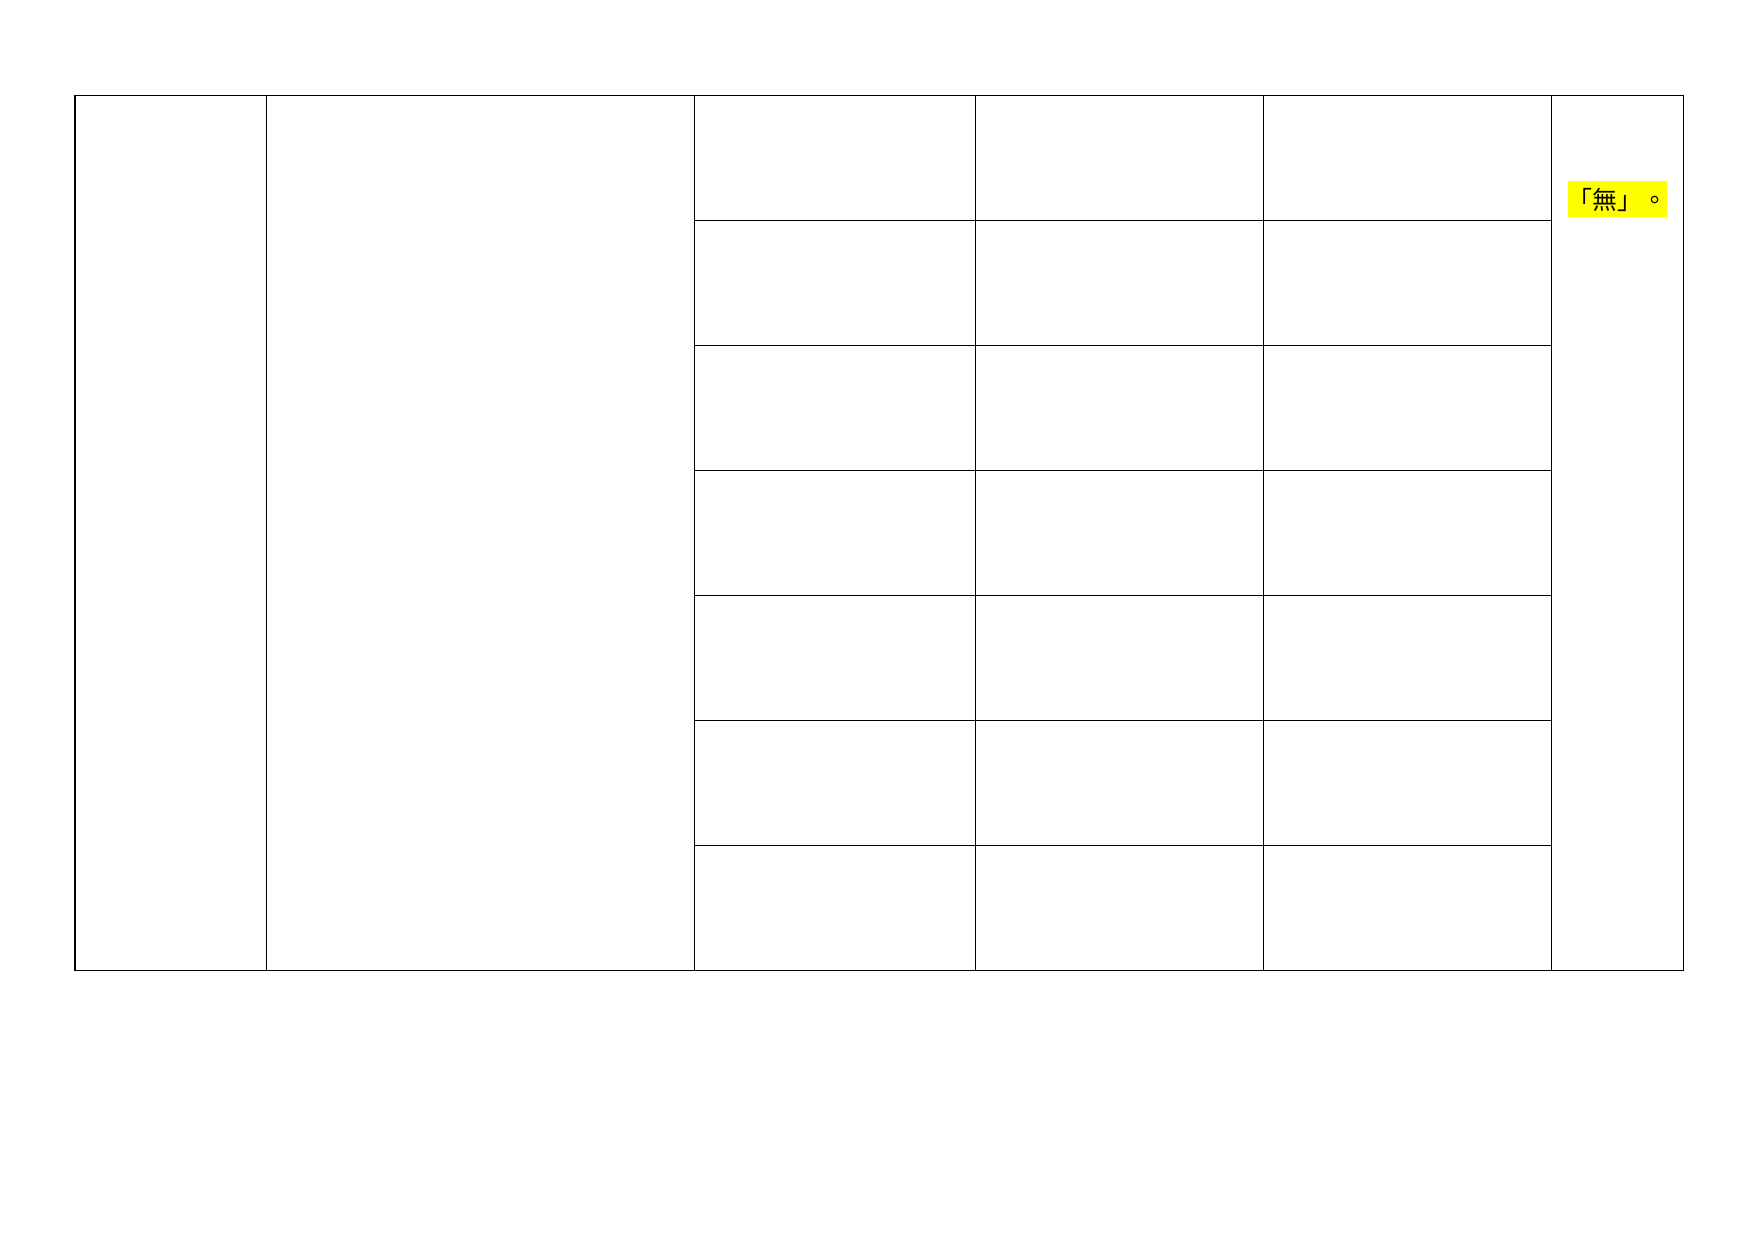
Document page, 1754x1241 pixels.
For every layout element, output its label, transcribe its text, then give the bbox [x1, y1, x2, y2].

table_cell [1264, 471, 1551, 595]
table_cell [695, 846, 975, 970]
table_cell [976, 721, 1263, 845]
table_cell [1264, 596, 1551, 720]
table_cell 「無」。 [1552, 96, 1683, 970]
table_cell [976, 221, 1263, 345]
table_cell [695, 96, 975, 220]
table_cell [976, 346, 1263, 470]
table_cell [976, 846, 1263, 970]
table_cell [695, 721, 975, 845]
table_cell [695, 596, 975, 720]
table_cell [695, 221, 975, 345]
table_cell [76, 96, 266, 970]
table_cell [695, 471, 975, 595]
table_cell [1264, 221, 1551, 345]
table_cell [1264, 846, 1551, 970]
table_cell [1264, 721, 1551, 845]
table_cell [976, 596, 1263, 720]
table_cell [976, 471, 1263, 595]
table_cell [976, 96, 1263, 220]
table_cell [1264, 96, 1551, 220]
table_cell [1264, 346, 1551, 470]
table_cell [267, 96, 694, 970]
table_cell [695, 346, 975, 470]
